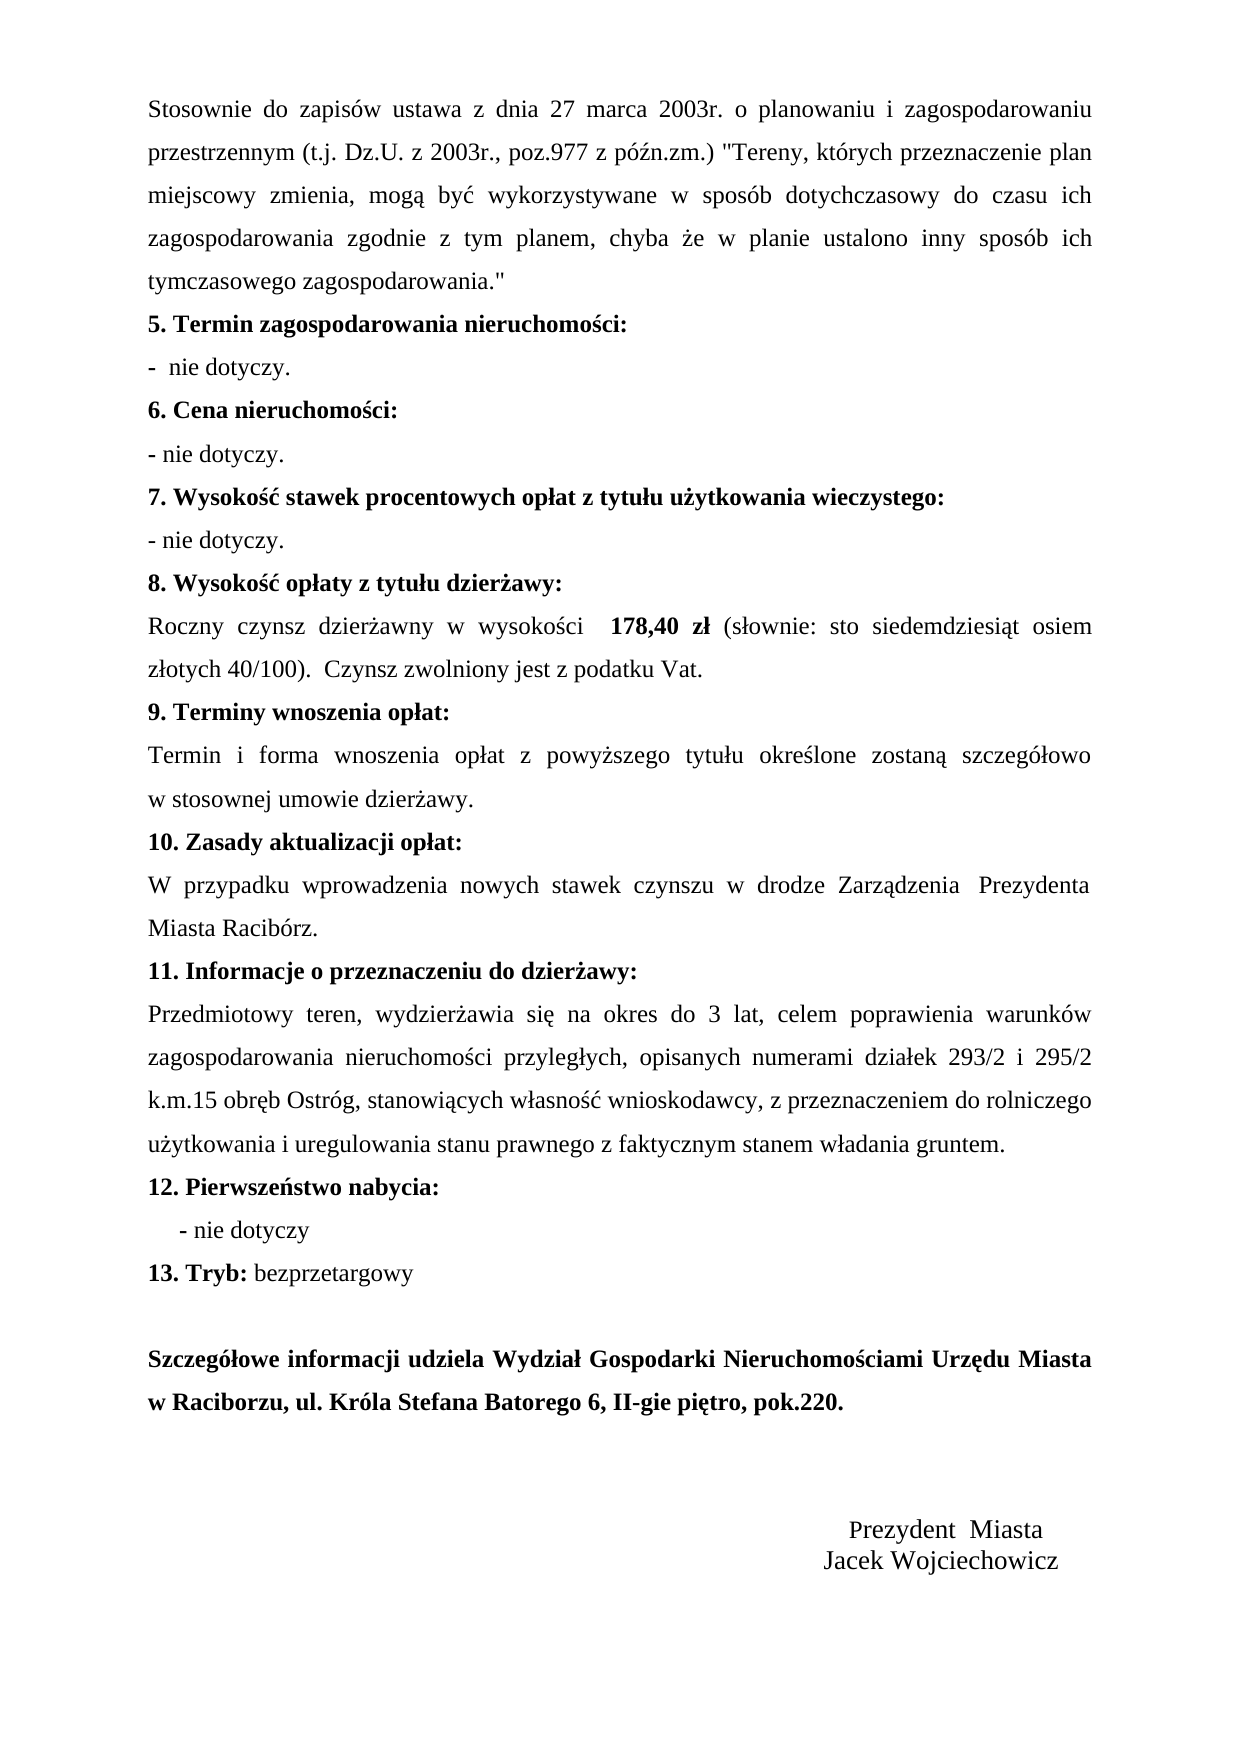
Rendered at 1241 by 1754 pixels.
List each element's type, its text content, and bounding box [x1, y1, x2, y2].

text 13. Tryb: bezprzetargowy [148, 1258, 1093, 1287]
text 8. Wysokość opłaty z tytułu dzierżawy: [148, 568, 1093, 597]
text 7. Wysokość stawek procentowych opłat z tytułu użytkowania wieczystego: [148, 482, 1093, 511]
text 12. Pierwszeństwo nabycia: [148, 1172, 1093, 1201]
text - nie dotyczy. [148, 352, 1093, 381]
text Szczegółowe informacji udziela Wydział Gospodarki Nieruchomościami Urzędu Miasta w Raciborzu, ul. Króla Stefana Batorego 6, II-gie piętro, pok.220. [148, 1344, 1093, 1416]
text - nie dotyczy. [148, 439, 1093, 467]
text 9. Terminy wnoszenia opłat: [148, 697, 1093, 726]
text - nie dotyczy [148, 1215, 1093, 1244]
text 10. Zasady aktualizacji opłat: [148, 827, 1093, 856]
text 11. Informacje o przeznaczeniu do dzierżawy: [148, 956, 1093, 985]
text Roczny czynsz dzierżawny w wysokości 178,40 zł (słownie: sto siedemdziesiąt osiem złotych 40/100). Czynsz zwolniony jest z podatku Vat. [148, 611, 1093, 683]
text Stosownie do zapisów ustawa z dnia 27 marca 2003r. o planowaniu i zagospodarowaniu przestrzennym (t.j. Dz.U. z 2003r., poz.977 z późn.zm.) "Tereny, których przeznaczenie plan miejscowy zmienia, mogą być wykorzystywane w sposób dotychczasowy do czasu ich zagospodarowania zgodnie z tym planem, chyba że w planie ustalono inny sposób ich tymczasowego zagospodarowania." [148, 94, 1093, 295]
text Jacek Wojciechowicz [148, 1544, 1093, 1576]
text W przypadku wprowadzenia nowych stawek czynszu w drodze Zarządzenia Prezydenta [148, 870, 1093, 899]
text Przedmiotowy teren, wydzierżawia się na okres do 3 lat, celem poprawienia warunków zagospodarowania nieruchomości przyległych, opisanych numerami działek 293/2 i 295/2 k.m.15 obręb Ostróg, stanowiących własność wnioskodawcy, z przeznaczeniem do rolniczego użytkowania i uregulowania stanu prawnego z faktycznym stanem władania gruntem. [148, 999, 1093, 1157]
text 6. Cena nieruchomości: [148, 396, 1093, 424]
text Termin i forma wnoszenia opłat z powyższego tytułu określone zostaną szczegółowo w stosownej umowie dzierżawy. [148, 741, 1093, 812]
text 5. Termin zagospodarowania nieruchomości: [148, 309, 1093, 338]
text Prezydent Miasta [148, 1513, 1093, 1544]
text Miasta Racibórz. [148, 913, 1093, 942]
text - nie dotyczy. [148, 525, 1093, 554]
